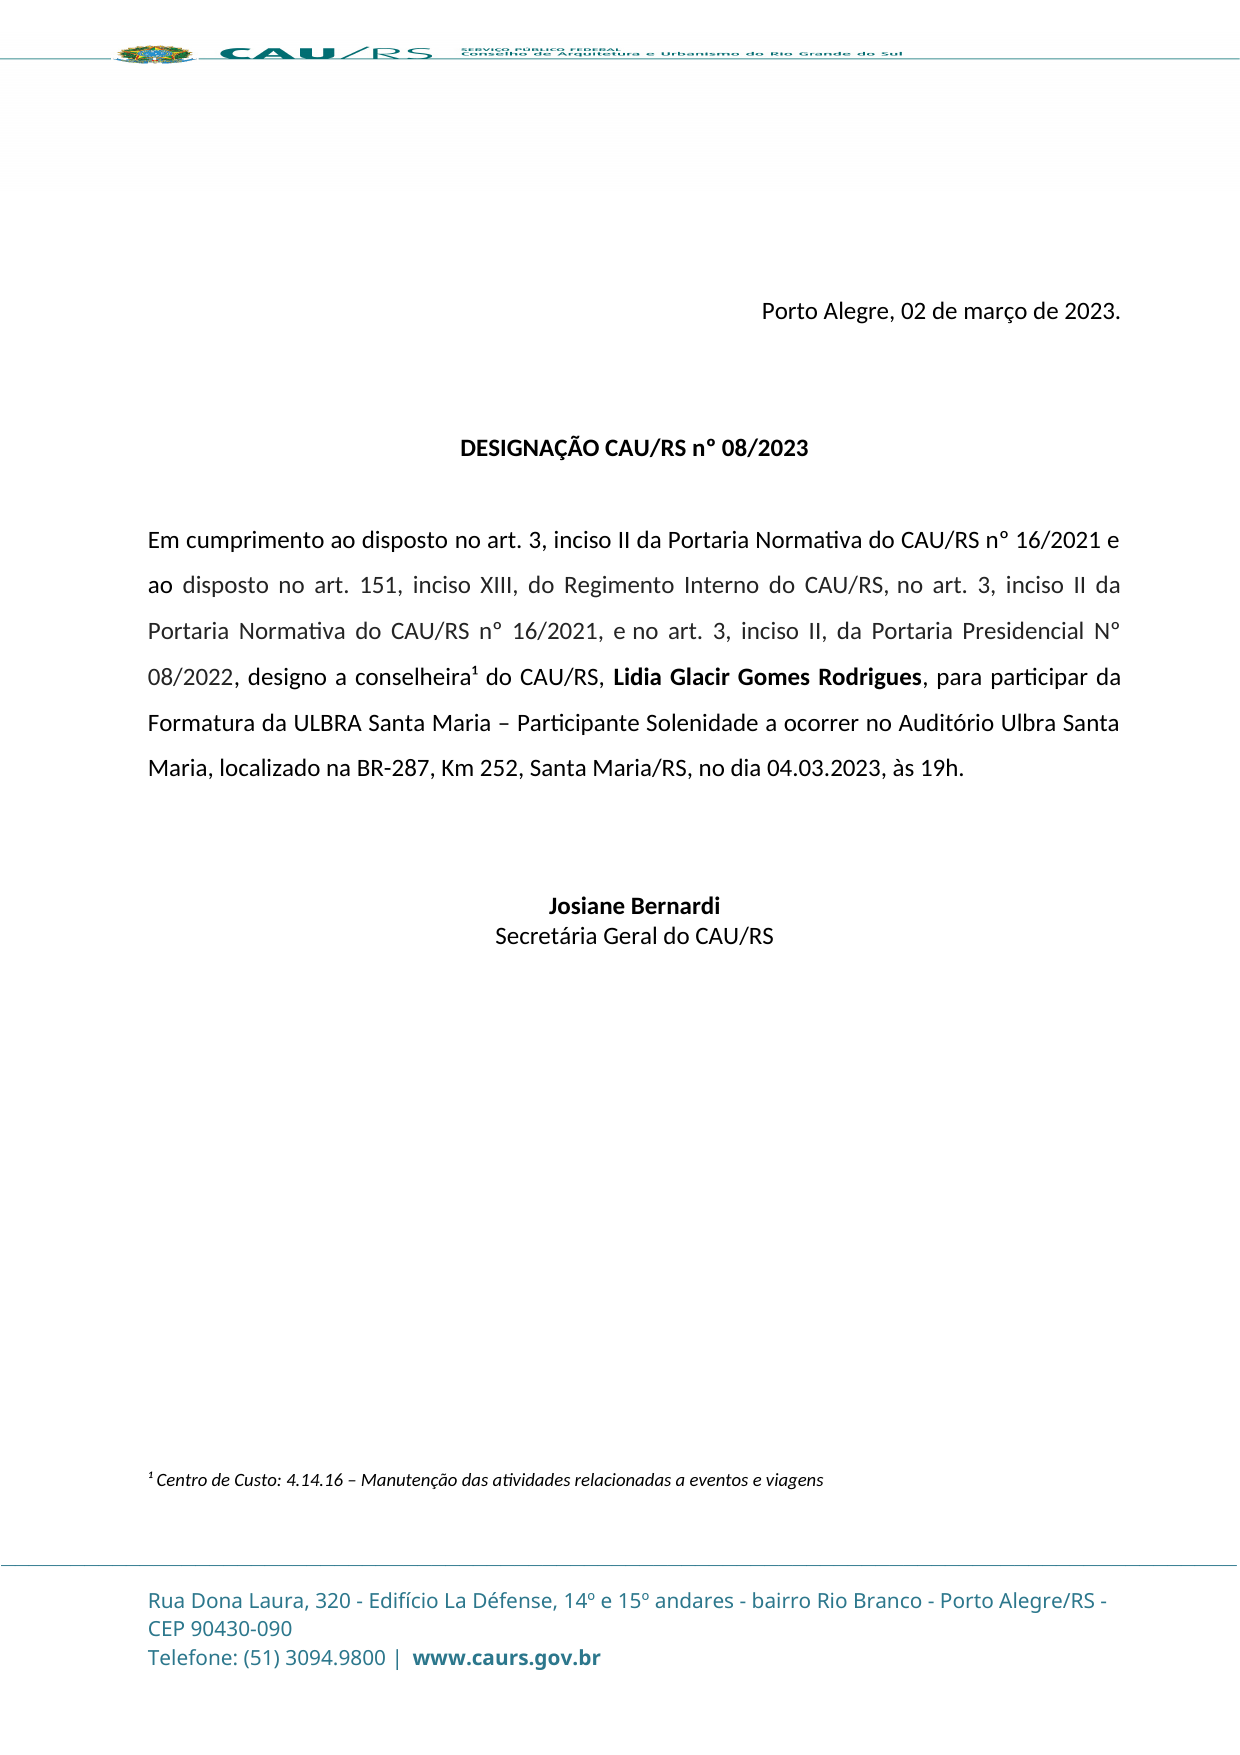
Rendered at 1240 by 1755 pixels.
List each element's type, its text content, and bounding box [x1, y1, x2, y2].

text DESIGNAÇÃO CAU/RS nº 08/2023 [148, 432, 1121, 463]
text Em cumprimento ao disposto no art. 3, inciso II da Portaria Normativa do CAU/RS nº 16/2021 e ao disposto no art. 151, inciso XIII, do Regimento Interno do CAU/RS, no art. 3, inciso II da Portaria Normativa do CAU/RS nº 16/2021, e no art. 3, inciso II, da Portaria Presidencial Nº 08/2022, designo a conselheira¹ do CAU/RS, Lidia Glacir Gomes Rodrigues, para participar da Formatura da ULBRA Santa Maria – Participante Solenidade a ocorrer no Auditório Ulbra Santa Maria, localizado na BR-287, Km 252, Santa Maria/RS, no dia 04.03.2023, às 19h. [148, 524, 1121, 783]
text Porto Alegre, 02 de março de 2023. [148, 295, 1121, 326]
text ¹ Centro de Custo: 4.14.16 – Manutenção das atividades relacionadas a eventos e viagens [148, 1468, 1121, 1491]
text Secretária Geral do CAU/RS [148, 920, 1121, 951]
text Josiane Bernardi [148, 890, 1121, 920]
